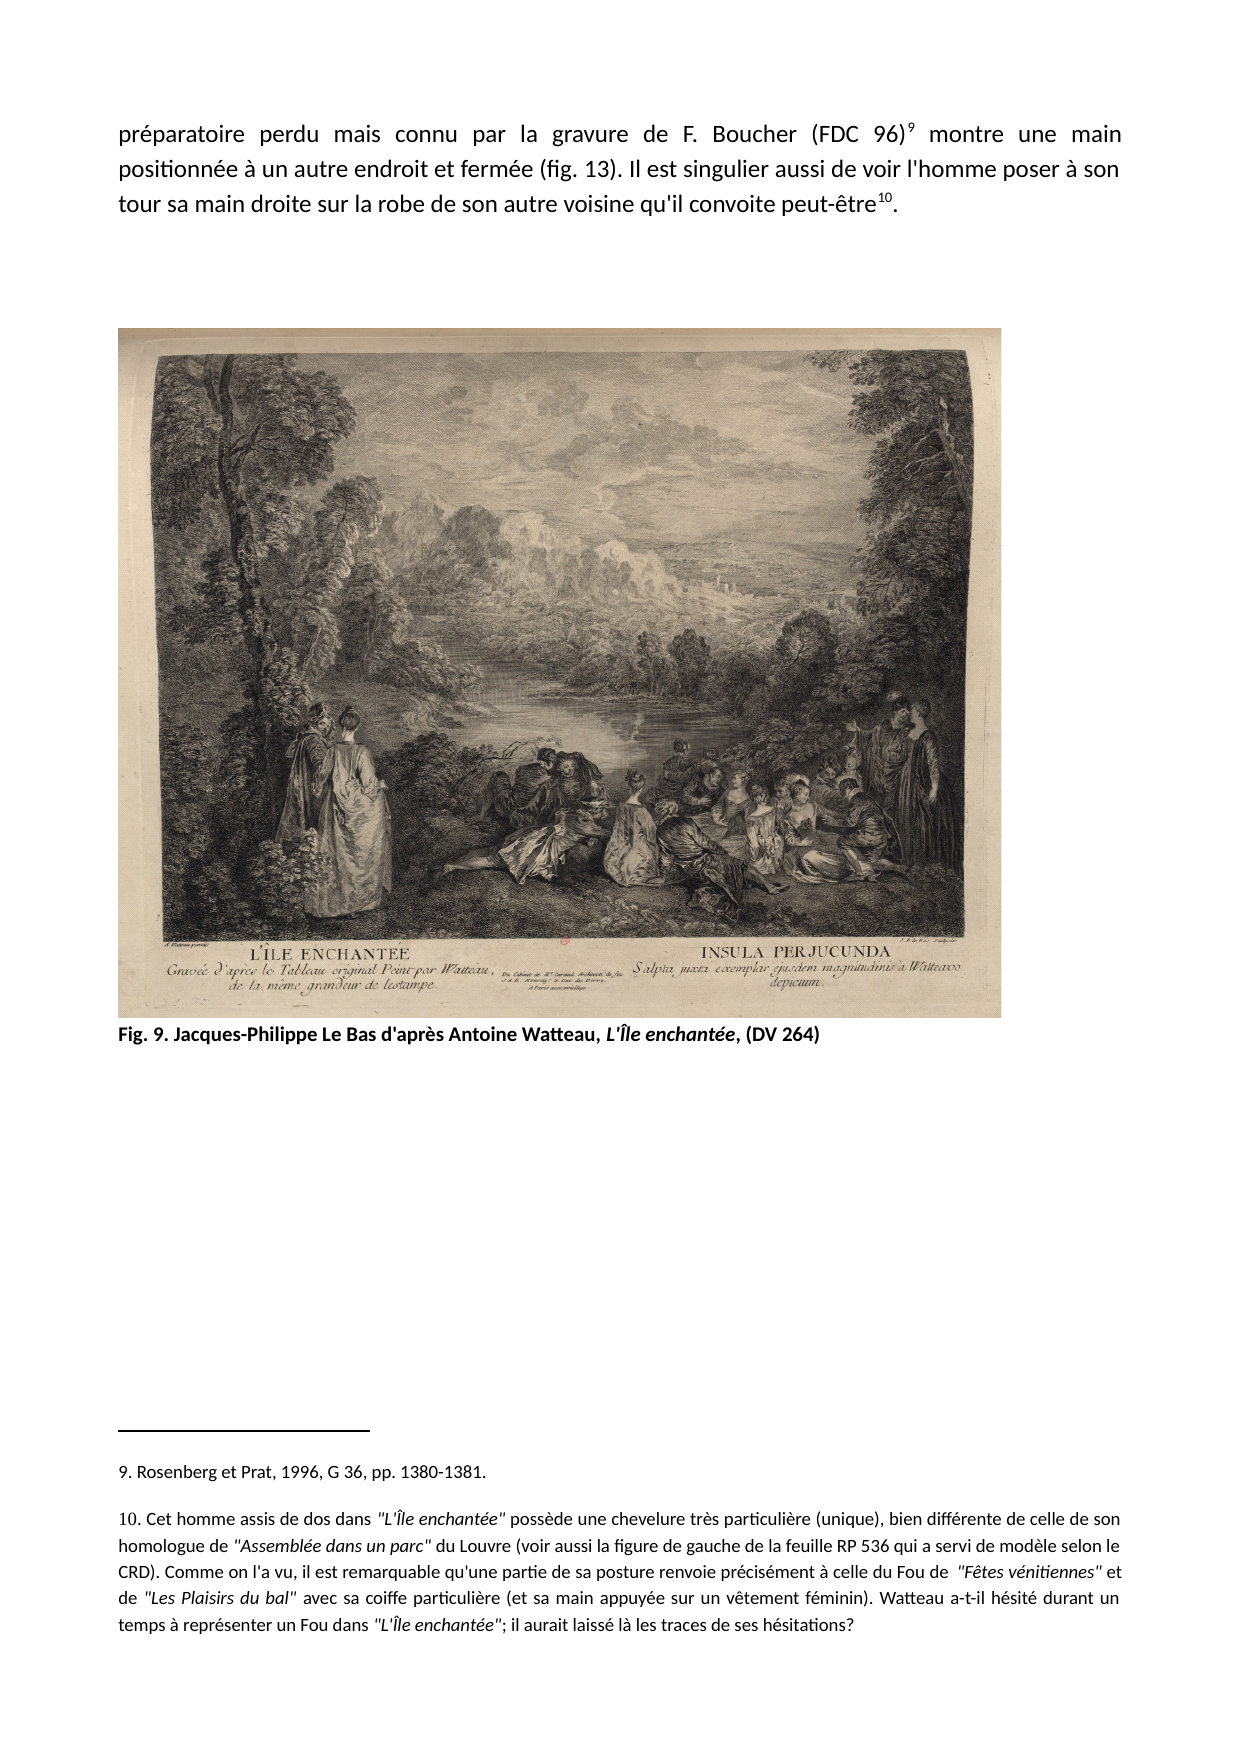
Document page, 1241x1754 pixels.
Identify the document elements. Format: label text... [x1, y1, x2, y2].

text . Rosenberg et Prat, 1996, G 36, pp. 1380-1381. [118, 1460, 1122, 1483]
text préparatoire perdu mais connu par la gravure de F. Boucher (FDC 96) montre une main positionnée à un autre endroit et fermée (fig. 13). Il est singulier aussi de voir l'homme poser à son tour sa main droite sur la robe de son autre voisine qu'il convoite peut-être. [118, 118, 1122, 219]
text . Cet homme assis de dos dans "L'Île enchantée" possède une chevelure très particulière (unique), bien différente de celle de son homologue de "Assemblée dans un parc" du Louvre (voir aussi la figure de gauche de la feuille RP 536 qui a servi de modèle selon le CRD). Comme on l'a vu, il est remarquable qu'une partie de sa posture renvoie précisément à celle du Fou de "Fêtes vénitiennes" et de "Les Plaisirs du bal" avec sa coiffe particulière (et sa main appuyée sur un vêtement féminin). Watteau a-t-il hésité durant un temps à représenter un Fou dans "L'Île enchantée"; il aurait laissé là les traces de ses hésitations? [118, 1507, 1122, 1636]
text Fig. 9. Jacques-Philippe Le Bas d'après Antoine Watteau, L'Île enchantée, (DV 264) [118, 1021, 1122, 1046]
